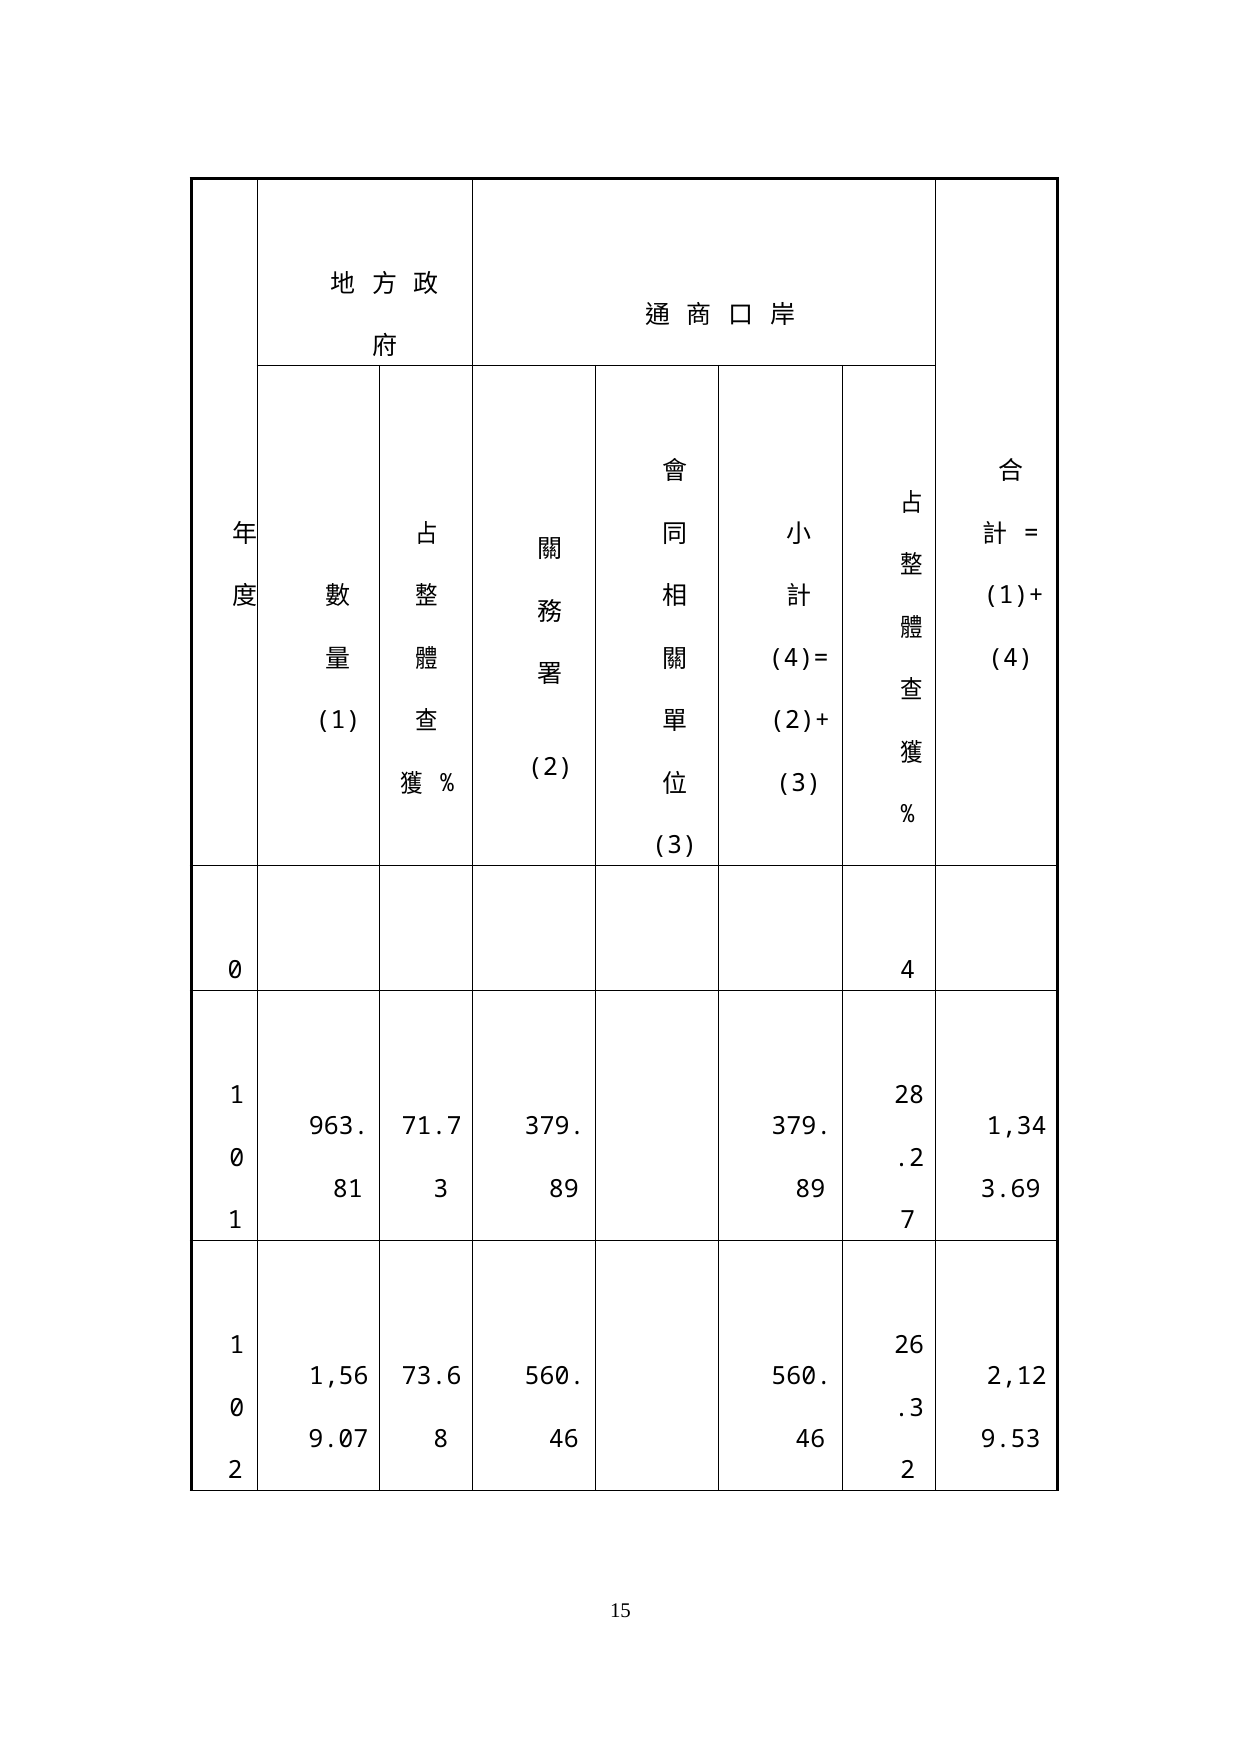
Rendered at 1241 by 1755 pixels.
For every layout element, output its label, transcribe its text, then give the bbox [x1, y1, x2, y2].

table_cell 占整體查獲% [843, 366, 935, 865]
table_cell 963.81 [258, 991, 379, 1240]
table_cell 占整體查獲% [380, 366, 472, 865]
table_cell 379.89 [719, 991, 842, 1240]
table_cell 26.32 [843, 1241, 935, 1490]
table_cell 379.89 [473, 991, 595, 1240]
table_header 年度 [193, 180, 257, 865]
table_cell [719, 866, 842, 990]
table_cell 小計(4)= (2)+(3) [719, 366, 842, 865]
table_cell [258, 866, 379, 990]
table_cell 1,569.07 [258, 1241, 379, 1490]
table_cell [380, 866, 472, 990]
table_cell 28.27 [843, 991, 935, 1240]
table_cell [473, 866, 595, 990]
table_cell 2,129.53 [936, 1241, 1056, 1490]
table_cell 4 [843, 866, 935, 990]
table_header 地方政府 [258, 180, 472, 365]
table_cell 0 [193, 866, 257, 990]
table_cell 會同相關單位(3) [596, 366, 718, 865]
table_cell [596, 991, 718, 1240]
table_cell 101 [193, 991, 257, 1240]
table_cell 關務署 (2) [473, 366, 595, 865]
table_cell [596, 1241, 718, 1490]
table_cell [596, 866, 718, 990]
table_cell 560.46 [473, 1241, 595, 1490]
table_cell 1,343.69 [936, 991, 1056, 1240]
table_cell 71.73 [380, 991, 472, 1240]
table_cell 數量(1) [258, 366, 379, 865]
table_header 合計= (1)+(4) [936, 180, 1056, 865]
table_header 通商口岸 [473, 180, 935, 365]
table_cell 73.68 [380, 1241, 472, 1490]
table_cell [936, 866, 1056, 990]
table_cell 102 [193, 1241, 257, 1490]
table_cell 560.46 [719, 1241, 842, 1490]
